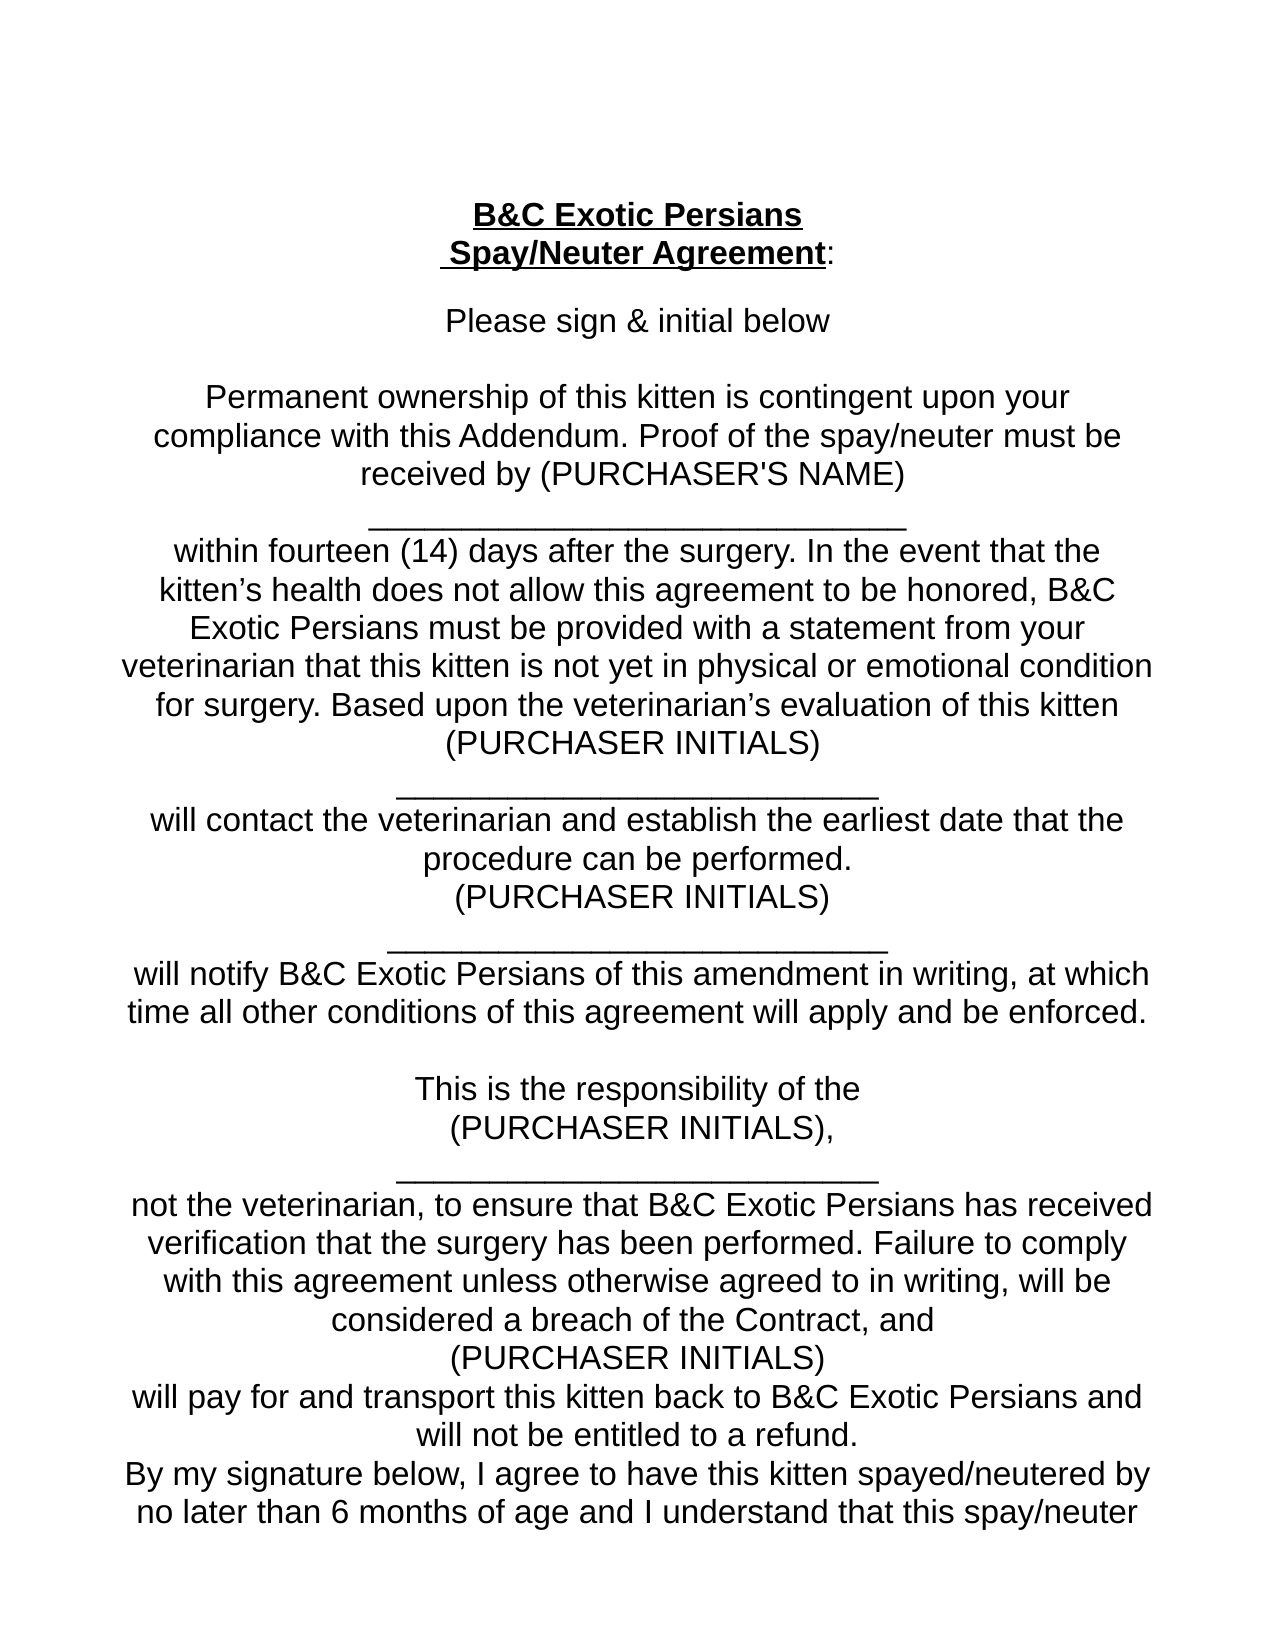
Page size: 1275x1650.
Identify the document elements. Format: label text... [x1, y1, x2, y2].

text (PURCHASER INITIALS) [118, 877, 1157, 916]
text B&C Exotic Persians [118, 118, 1157, 233]
text ___________________________ [118, 916, 1157, 954]
text _____________________________ [118, 493, 1157, 531]
text (PURCHASER INITIALS) [118, 1338, 1157, 1377]
text (PURCHASER INITIALS), [118, 1108, 1157, 1146]
text Please sign & initial below Permanent ownership of this kitten is contingent upon your compliance with this Addendum. Proof of the spay/neuter must be received by (PURCHASER'S NAME) [118, 301, 1157, 493]
text will contact the veterinarian and establish the earliest date that the procedure can be performed. [118, 800, 1157, 877]
text will notify B&C Exotic Persians of this amendment in writing, at which time all other conditions of this agreement will apply and be enforced. This is the responsibility of the [118, 954, 1157, 1108]
text will pay for and transport this kitten back to B&C Exotic Persians and will not be entitled to a refund. By my signature below, I agree to have this kitten spayed/neutered by no later than 6 months of age and I understand that this spay/neuter [118, 1377, 1157, 1531]
text __________________________ [118, 762, 1157, 800]
text not the veterinarian, to ensure that B&C Exotic Persians has received verification that the surgery has been performed. Failure to comply with this agreement unless otherwise agreed to in writing, will be considered a breach of the Contract, and [118, 1185, 1157, 1338]
text __________________________ [118, 1146, 1157, 1185]
text Spay/Neuter Agreement: [118, 233, 1157, 272]
text within fourteen (14) days after the surgery. In the event that the kitten’s health does not allow this agreement to be honored, B&C Exotic Persians must be provided with a statement from your veterinarian that this kitten is not yet in physical or emotional condition for surgery. Based upon the veterinarian’s evaluation of this kitten (PURCHASER INITIALS) [118, 531, 1157, 762]
